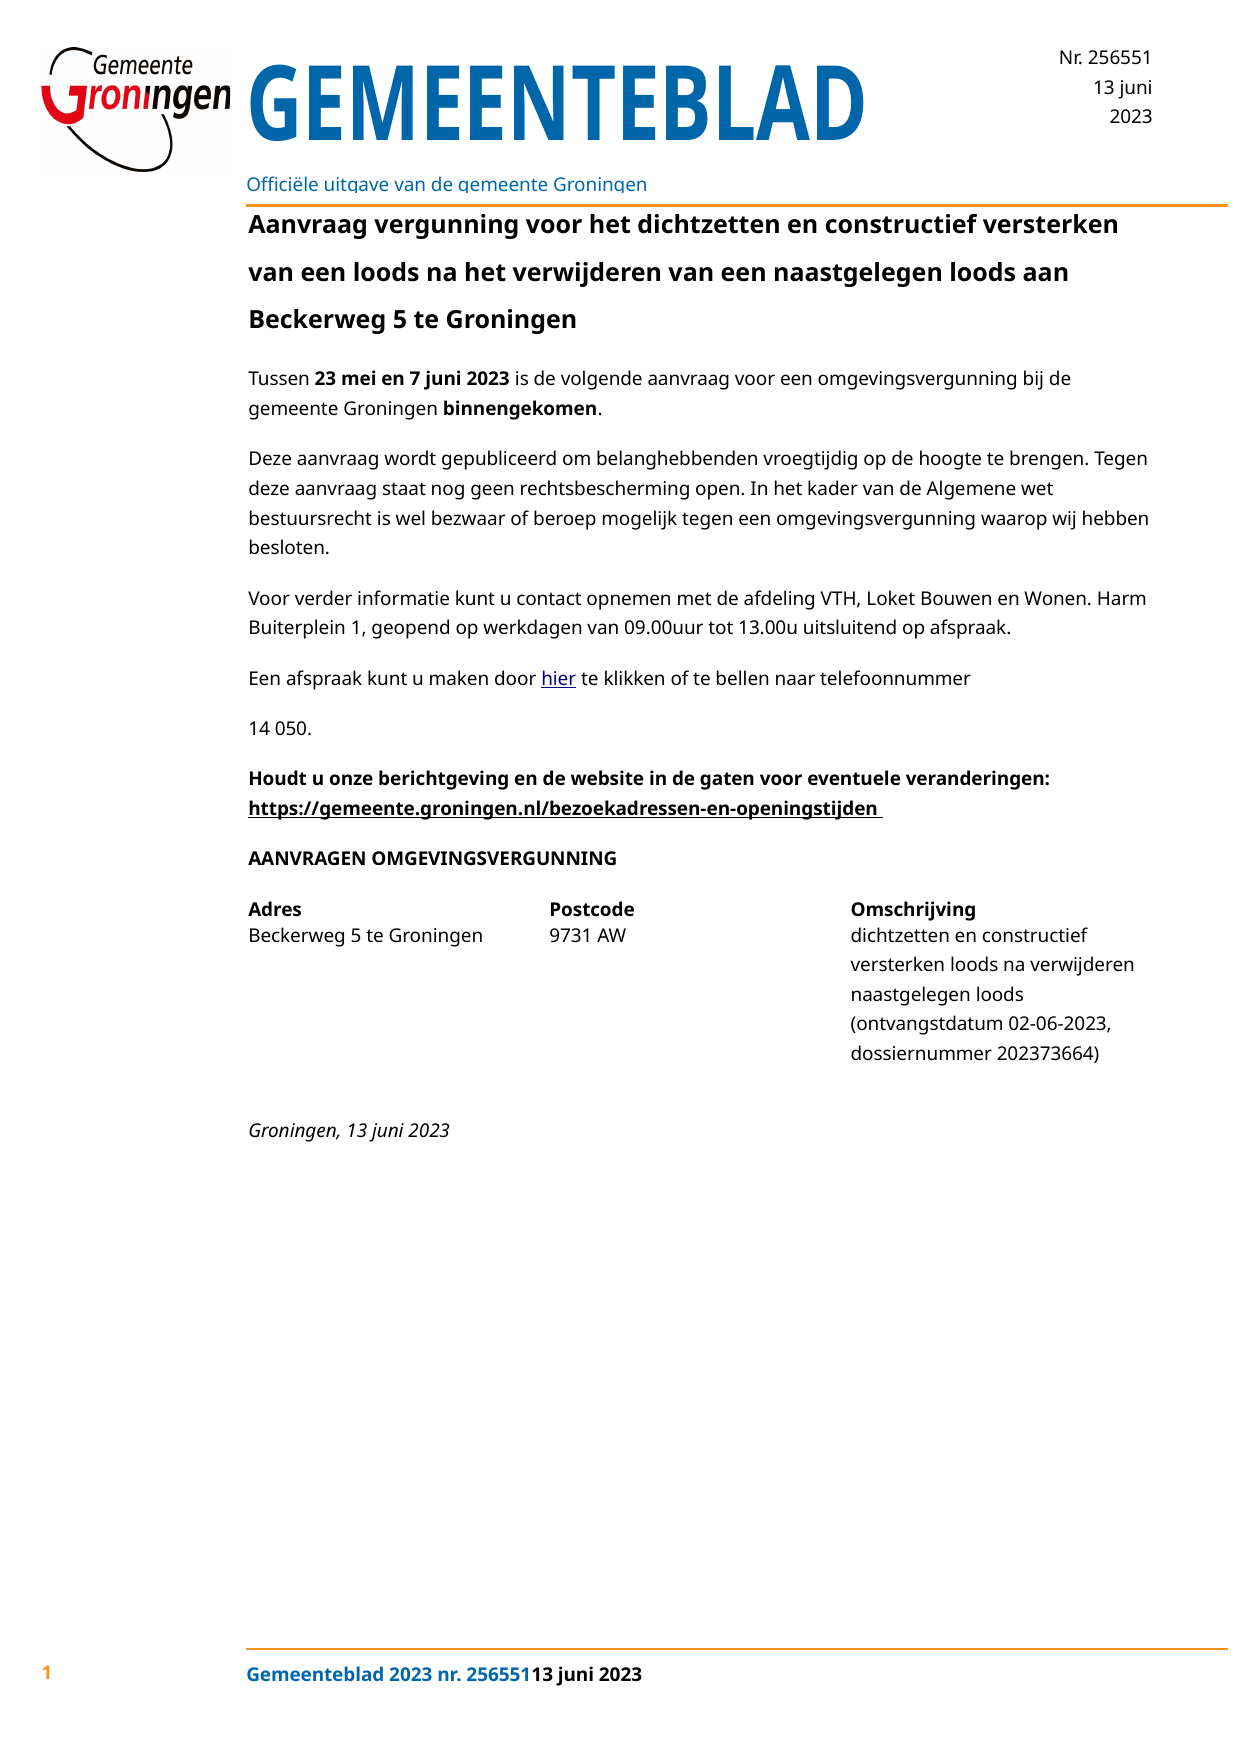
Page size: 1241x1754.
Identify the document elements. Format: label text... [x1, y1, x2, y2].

text Deze aanvraag wordt gepubliceerd om belanghebbenden vroegtijdig op de hoogte te brengen. Tegen deze aanvraag staat nog geen rechtsbescherming open. In het kader van de Algemene wet bestuursrecht is wel bezwaar of beroep mogelijk tegen een omgevingsvergunning waarop wij hebben besloten. [248, 446, 1152, 560]
text Houdt u onze berichtgeving en de website in de gaten voor eventuele veranderingen: https://gemeente.groningen.nl/bezoekadressen-en-openingstijden [248, 766, 1152, 821]
text 14 050. [248, 715, 1152, 741]
text Voor verder informatie kunt u contact opnemen met de afdeling VTH, Loket Bouwen en Wonen. Harm Buiterplein 1, geopend op werkdagen van 09.00uur tot 13.00u uitsluitend op afspraak. [248, 585, 1152, 640]
table_cell dichtzetten en constructief versterken loods na verwijderen naastgelegen loods (ontvangstdatum 02-06-2023, dossiernummer 202373664) [850, 922, 1152, 1066]
text AANVRAGEN OMGEVINGSVERGUNNING [248, 846, 1152, 871]
table_cell Beckerweg 5 te Groningen [248, 922, 549, 1066]
text Groningen, 13 juni 2023 [248, 1117, 1152, 1143]
table_header Postcode [549, 896, 850, 922]
text Een afspraak kunt u maken door hier te klikken of te bellen naar telefoonnummer [248, 665, 1152, 690]
table_header Omschrijving [850, 896, 1152, 922]
text Aanvraag vergunning voor het dichtzetten en constructief versterken van een loods na het verwijderen van een naastgelegen loods aan Beckerweg 5 te Groningen [248, 207, 1152, 336]
table_cell 9731 AW [549, 922, 850, 1066]
picture [41, 47, 231, 172]
text Tussen 23 mei en 7 juni 2023 is de volgende aanvraag voor een omgevingsvergunning bij de gemeente Groningen binnengekomen. [248, 366, 1152, 421]
table_header Adres [248, 896, 549, 922]
